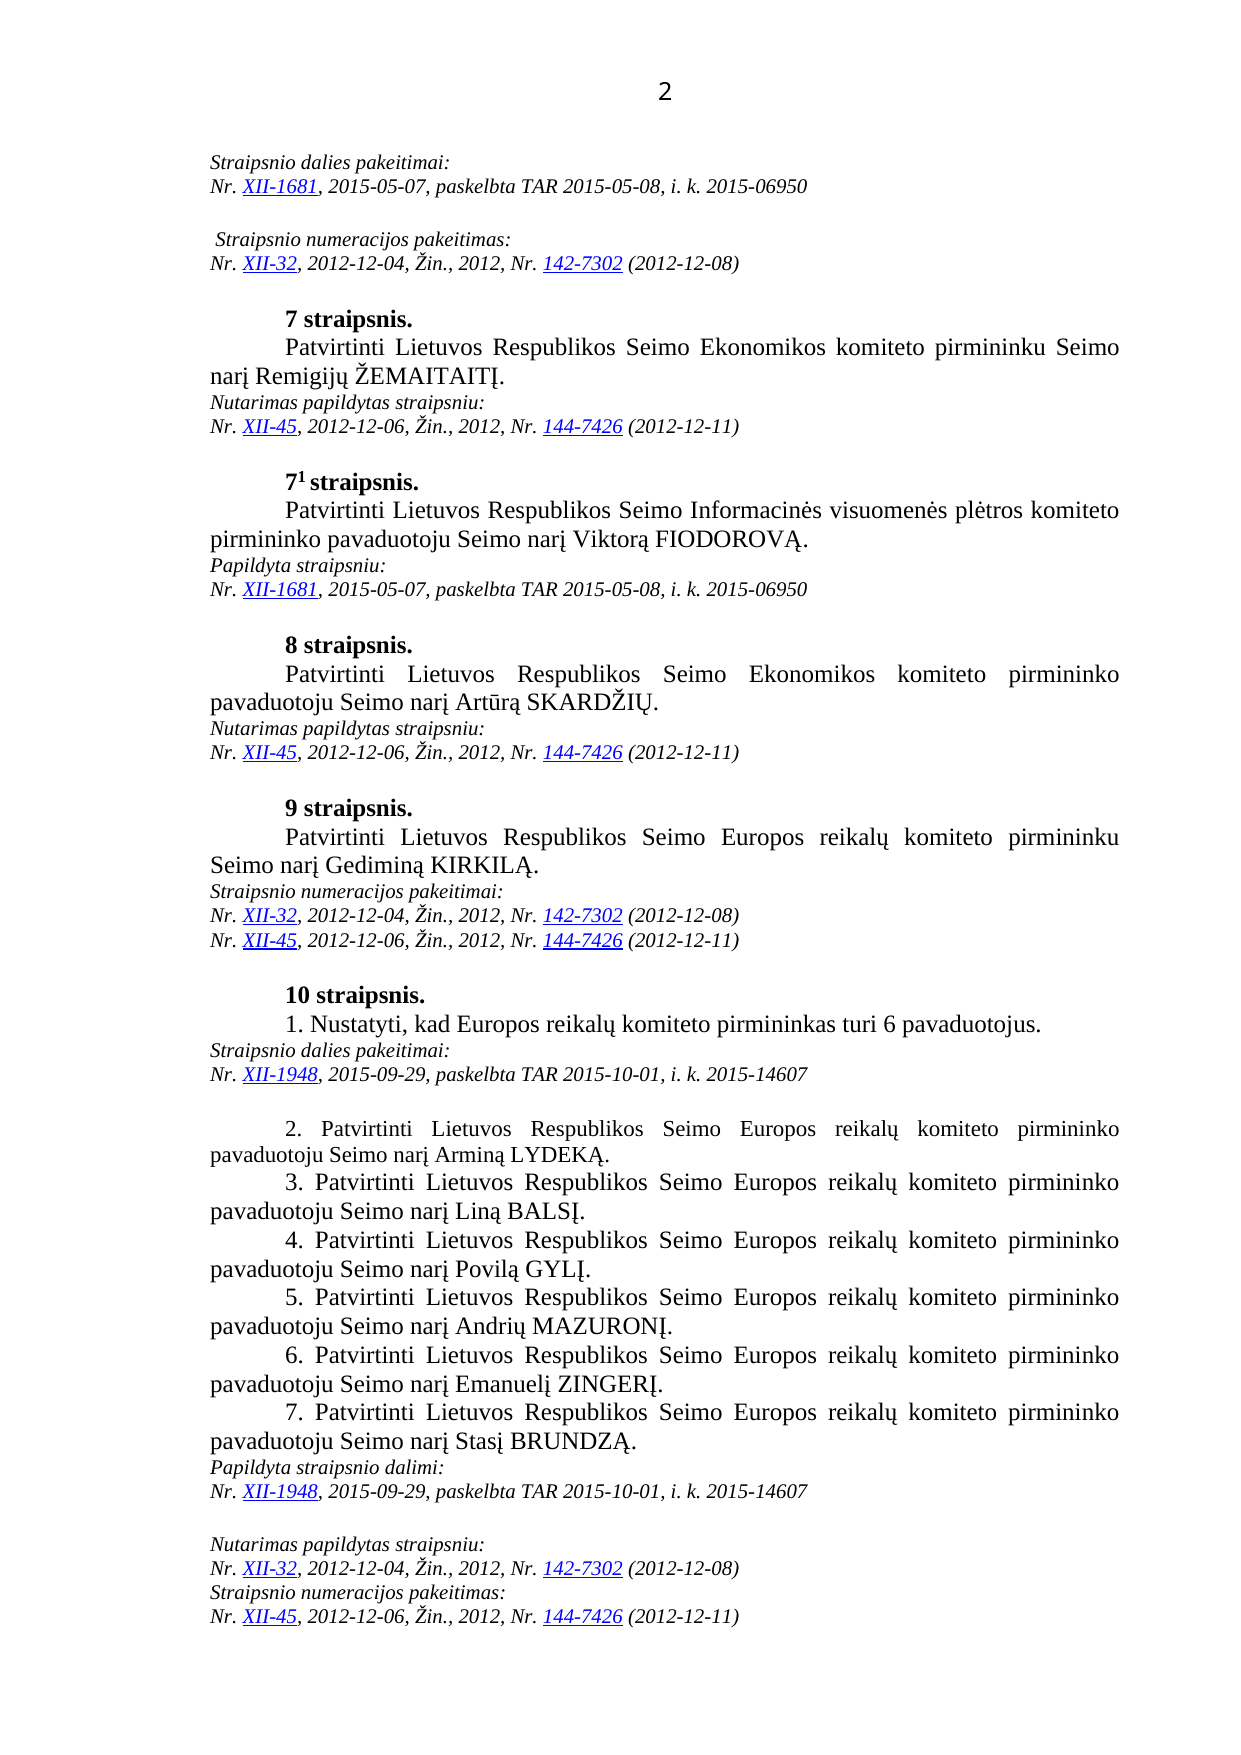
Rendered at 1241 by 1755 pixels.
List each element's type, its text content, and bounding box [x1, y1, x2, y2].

text 7. Patvirtinti Lietuvos Respublikos Seimo Europos reikalų komiteto pirmininko pavaduotoju Seimo narį Stasį BRUNDZĄ. [210, 1397, 1120, 1455]
text Patvirtinti Lietuvos Respublikos Seimo Informacinės visuomenės plėtros komiteto pirmininko pavaduotoju Seimo narį Viktorą FIODOROVĄ. [210, 496, 1120, 553]
text Nr. XII-1948, 2015-09-29, paskelbta TAR 2015-10-01, i. k. 2015-14607 [210, 1062, 1120, 1086]
text Nr. XII-32, 2012-12-04, Žin., 2012, Nr. 142-7302 (2012-12-08) [210, 251, 1120, 275]
text Patvirtinti Lietuvos Respublikos Seimo Ekonomikos komiteto pirmininko pavaduotoju Seimo narį Artūrą SKARDŽIŲ. [210, 659, 1120, 716]
text Straipsnio dalies pakeitimai: [210, 150, 1120, 174]
text Nr. XII-32, 2012-12-04, Žin., 2012, Nr. 142-7302 (2012-12-08) [210, 903, 1120, 927]
text Nutarimas papildytas straipsniu: [210, 716, 1120, 740]
text Straipsnio numeracijos pakeitimai: [210, 879, 1120, 903]
text Patvirtinti Lietuvos Respublikos Seimo Europos reikalų komiteto pirmininku Seimo narį Gediminą KIRKILĄ. [210, 822, 1120, 879]
text 4. Patvirtinti Lietuvos Respublikos Seimo Europos reikalų komiteto pirmininko pavaduotoju Seimo narį Povilą GYLĮ. [210, 1225, 1120, 1282]
text 8 straipsnis. [210, 630, 1120, 659]
text Nutarimas papildytas straipsniu: [210, 390, 1120, 414]
text Nr. XII-45, 2012-12-06, Žin., 2012, Nr. 144-7426 (2012-12-11) [210, 740, 1120, 764]
text Patvirtinti Lietuvos Respublikos Seimo Ekonomikos komiteto pirmininku Seimo narį Remigijų ŽEMAITAITĮ. [210, 332, 1120, 390]
text Nr. XII-45, 2012-12-06, Žin., 2012, Nr. 144-7426 (2012-12-11) [210, 927, 1120, 952]
text 71 straipsnis. [210, 467, 1120, 496]
text Nr. XII-1948, 2015-09-29, paskelbta TAR 2015-10-01, i. k. 2015-14607 [210, 1479, 1120, 1503]
text Papildyta straipsniu: [210, 553, 1120, 577]
text Nr. XII-32, 2012-12-04, Žin., 2012, Nr. 142-7302 (2012-12-08) [210, 1556, 1120, 1580]
text Nutarimas papildytas straipsniu: [210, 1532, 1120, 1556]
text Straipsnio dalies pakeitimai: [210, 1038, 1120, 1062]
text Nr. XII-45, 2012-12-06, Žin., 2012, Nr. 144-7426 (2012-12-11) [210, 414, 1120, 438]
text 3. Patvirtinti Lietuvos Respublikos Seimo Europos reikalų komiteto pirmininko pavaduotoju Seimo narį Liną BALSĮ. [210, 1167, 1120, 1225]
text Nr. XII-45, 2012-12-06, Žin., 2012, Nr. 144-7426 (2012-12-11) [210, 1604, 1120, 1628]
text Straipsnio numeracijos pakeitimas: [210, 1580, 1120, 1604]
text 6. Patvirtinti Lietuvos Respublikos Seimo Europos reikalų komiteto pirmininko pavaduotoju Seimo narį Emanuelį ZINGERĮ. [210, 1340, 1120, 1397]
text 2. Patvirtinti Lietuvos Respublikos Seimo Europos reikalų komiteto pirmininko pavaduotoju Seimo narį Arminą LYDEKĄ. [210, 1115, 1120, 1167]
text Nr. XII-1681, 2015-05-07, paskelbta TAR 2015-05-08, i. k. 2015-06950 [210, 577, 1120, 601]
text 9 straipsnis. [210, 793, 1120, 822]
text Nr. XII-1681, 2015-05-07, paskelbta TAR 2015-05-08, i. k. 2015-06950 [210, 174, 1120, 198]
text 1. Nustatyti, kad Europos reikalų komiteto pirmininkas turi 6 pavaduotojus. [210, 1009, 1120, 1038]
text 10 straipsnis. [210, 980, 1120, 1009]
text Papildyta straipsnio dalimi: [210, 1455, 1120, 1479]
text 7 straipsnis. [210, 304, 1120, 332]
text 5. Patvirtinti Lietuvos Respublikos Seimo Europos reikalų komiteto pirmininko pavaduotoju Seimo narį Andrių MAZURONĮ. [210, 1282, 1120, 1340]
text Straipsnio numeracijos pakeitimas: [210, 227, 1120, 251]
